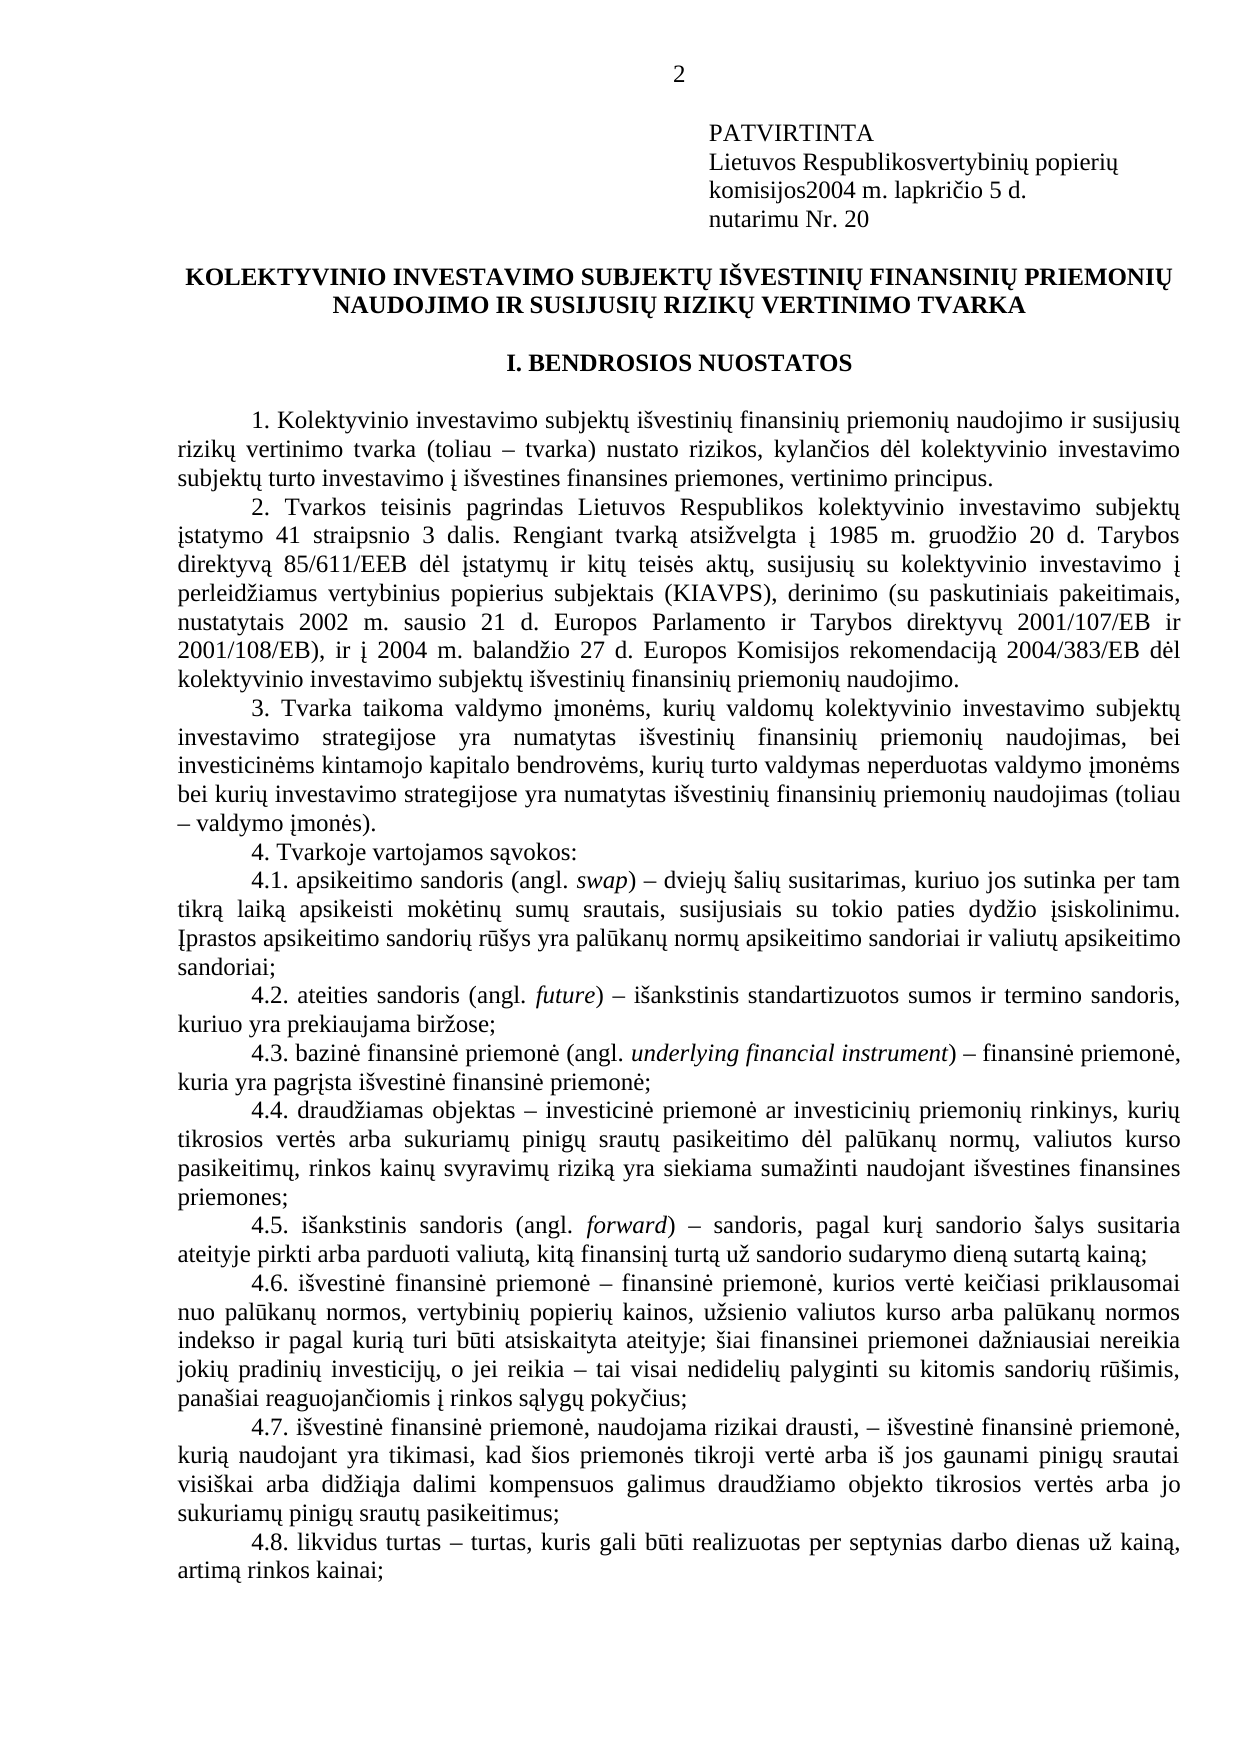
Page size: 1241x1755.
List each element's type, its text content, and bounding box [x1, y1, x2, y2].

text 4.3. bazinė finansinė priemonė (angl. underlying financial instrument) – finansinė priemonė, kuria yra pagrįsta išvestinė finansinė priemonė; [177, 1038, 1181, 1096]
text komisijos2004 m. lapkričio 5 d. [177, 176, 1181, 204]
text 4.8. likvidus turtas – turtas, kuris gali būti realizuotas per septynias darbo dienas už kainą, artimą rinkos kainai; [177, 1527, 1181, 1584]
text 4.4. draudžiamas objektas – investicinė priemonė ar investicinių priemonių rinkinys, kurių tikrosios vertės arba sukuriamų pinigų srautų pasikeitimo dėl palūkanų normų, valiutos kurso pasikeitimų, rinkos kainų svyravimų riziką yra siekiama sumažinti naudojant išvestines finansines priemones; [177, 1096, 1181, 1211]
text kolektyvinio investavimo subjektų išvestinių finansinių priemonių naudojimo ir susijusių rizikų vertinimo tvarka [177, 262, 1181, 319]
text 4.1. apsikeitimo sandoris (angl. swap) – dviejų šalių susitarimas, kuriuo jos sutinka per tam tikrą laiką apsikeisti mokėtinų sumų srautais, susijusiais su tokio paties dydžio įsiskolinimu. Įprastos apsikeitimo sandorių rūšys yra palūkanų normų apsikeitimo sandoriai ir valiutų apsikeitimo sandoriai; [177, 866, 1181, 981]
text 3. Tvarka taikoma valdymo įmonėms, kurių valdomų kolektyvinio investavimo subjektų investavimo strategijose yra numatytas išvestinių finansinių priemonių naudojimas, bei investicinėms kintamojo kapitalo bendrovėms, kurių turto valdymas neperduotas valdymo įmonėms bei kurių investavimo strategijose yra numatytas išvestinių finansinių priemonių naudojimas (toliau – valdymo įmonės). [177, 693, 1181, 837]
text I. BENDROSIOS NUOSTATOS [177, 348, 1181, 377]
text 4.2. ateities sandoris (angl. future) – išankstinis standartizuotos sumos ir termino sandoris, kuriuo yra prekiaujama biržose; [177, 981, 1181, 1038]
text 4.6. išvestinė finansinė priemonė – finansinė priemonė, kurios vertė keičiasi priklausomai nuo palūkanų normos, vertybinių popierių kainos, užsienio valiutos kurso arba palūkanų normos indekso ir pagal kurią turi būti atsiskaityta ateityje; šiai finansinei priemonei dažniausiai nereikia jokių pradinių investicijų, o jei reikia – tai visai nedidelių palyginti su kitomis sandorių rūšimis, panašiai reaguojančiomis į rinkos sąlygų pokyčius; [177, 1268, 1181, 1412]
text 2. Tvarkos teisinis pagrindas Lietuvos Respublikos kolektyvinio investavimo subjektų įstatymo 41 straipsnio 3 dalis. Rengiant tvarką atsižvelgta į 1985 m. gruodžio 20 d. Tarybos direktyvą 85/611/EEB dėl įstatymų ir kitų teisės aktų, susijusių su kolektyvinio investavimo į perleidžiamus vertybinius popierius subjektais (KIAVPS), derinimo (su paskutiniais pakeitimais, nustatytais 2002 m. sausio 21 d. Europos Parlamento ir Tarybos direktyvų 2001/107/EB ir 2001/108/EB), ir į 2004 m. balandžio 27 d. Europos Komisijos rekomendaciją 2004/383/EB dėl kolektyvinio investavimo subjektų išvestinių finansinių priemonių naudojimo. [177, 492, 1181, 693]
text 1. Kolektyvinio investavimo subjektų išvestinių finansinių priemonių naudojimo ir susijusių rizikų vertinimo tvarka (toliau – tvarka) nustato rizikos, kylančios dėl kolektyvinio investavimo subjektų turto investavimo į išvestines finansines priemones, vertinimo principus. [177, 406, 1181, 492]
text Lietuvos Respublikosvertybinių popierių [177, 147, 1181, 176]
text nutarimu Nr. 20 [177, 204, 1181, 233]
text PATVIRTINTA [709, 118, 1181, 147]
text 4. Tvarkoje vartojamos sąvokos: [177, 837, 1181, 866]
text 4.7. išvestinė finansinė priemonė, naudojama rizikai drausti, – išvestinė finansinė priemonė, kurią naudojant yra tikimasi, kad šios priemonės tikroji vertė arba iš jos gaunami pinigų srautai visiškai arba didžiąja dalimi kompensuos galimus draudžiamo objekto tikrosios vertės arba jo sukuriamų pinigų srautų pasikeitimus; [177, 1412, 1181, 1527]
text 4.5. išankstinis sandoris (angl. forward) – sandoris, pagal kurį sandorio šalys susitaria ateityje pirkti arba parduoti valiutą, kitą finansinį turtą už sandorio sudarymo dieną sutartą kainą; [177, 1211, 1181, 1268]
